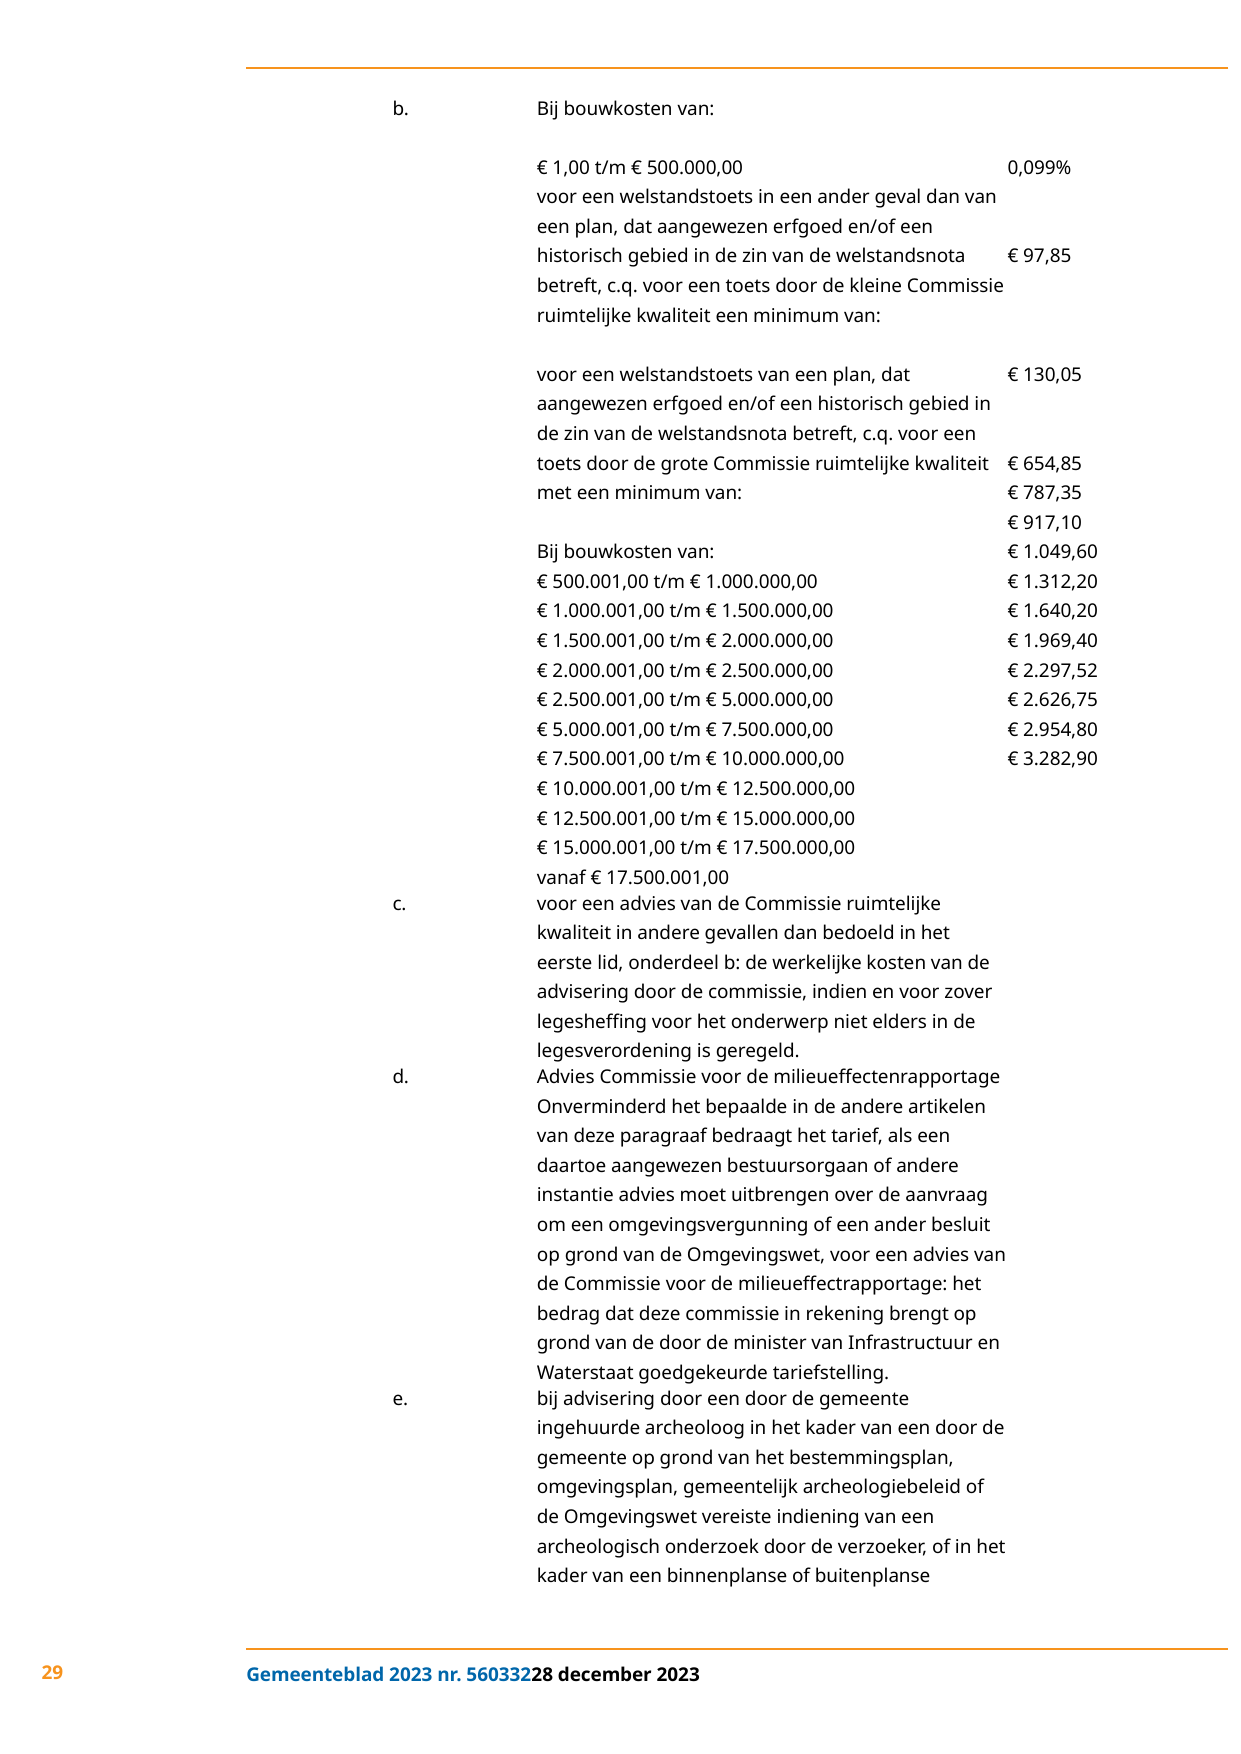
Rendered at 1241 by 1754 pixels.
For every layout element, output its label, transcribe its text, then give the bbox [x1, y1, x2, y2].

table_cell Bij bouwkosten van: € 1,00 t/m € 500.000,00 voor een welstandstoets in een ander geval dan van een plan, dat aangewezen erfgoed en/of een historisch gebied in de zin van de welstandsnota betreft, c.q. voor een toets door de kleine Commissie ruimtelijke kwaliteit een minimum van: voor een welstandstoets van een plan, dat aangewezen erfgoed en/of een historisch gebied in de zin van de welstandsnota betreft, c.q. voor een toets door de grote Commissie ruimtelijke kwaliteit met een minimum van: Bij bouwkosten van: € 500.001,00 t/m € 1.000.000,00 € 1.000.001,00 t/m € 1.500.000,00 € 1.500.001,00 t/m € 2.000.000,00 € 2.000.001,00 t/m € 2.500.000,00 € 2.500.001,00 t/m € 5.000.000,00 € 5.000.001,00 t/m € 7.500.000,00 € 7.500.001,00 t/m € 10.000.000,00 € 10.000.001,00 t/m € 12.500.000,00 € 12.500.001,00 t/m € 15.000.000,00 € 15.000.001,00 t/m € 17.500.000,00 vanaf € 17.500.001,00 [537, 95, 1007, 890]
table_cell [1007, 1385, 1152, 1588]
picture [41, 47, 231, 172]
table_cell [248, 1063, 392, 1385]
table_cell voor een advies van de Commissie ruimtelijke kwaliteit in andere gevallen dan bedoeld in het eerste lid, onderdeel b: de werkelijke kosten van de advisering door de commissie, indien en voor zover legesheffing voor het onderwerp niet elders in de legesverordening is geregeld. [537, 890, 1007, 1063]
table_cell Advies Commissie voor de milieueffectenrapportage Onverminderd het bepaalde in de andere artikelen van deze paragraaf bedraagt het tarief, als een daartoe aangewezen bestuursorgaan of andere instantie advies moet uitbrengen over de aanvraag om een omgevingsvergunning of een ander besluit op grond van de Omgevingswet, voor een advies van de Commissie voor de milieueffectrapportage: het bedrag dat deze commissie in rekening brengt op grond van de door de minister van Infrastructuur en Waterstaat goedgekeurde tariefstelling. [537, 1063, 1007, 1385]
table_cell d. [392, 1063, 537, 1385]
table_cell [248, 1385, 392, 1588]
table_cell 0,099% € 97,85 € 130,05 € 654,85 € 787,35 € 917,10 € 1.049,60 € 1.312,20 € 1.640,20 € 1.969,40 € 2.297,52 € 2.626,75 € 2.954,80 € 3.282,90 [1007, 95, 1152, 890]
table_cell [248, 95, 392, 890]
table_cell c. [392, 890, 537, 1063]
table_cell b. [392, 95, 537, 890]
table_cell [248, 890, 392, 1063]
table_cell [1007, 890, 1152, 1063]
table_cell [1007, 1063, 1152, 1385]
table_cell bij advisering door een door de gemeente ingehuurde archeoloog in het kader van een door de gemeente op grond van het bestemmingsplan, omgevingsplan, gemeentelijk archeologiebeleid of de Omgevingswet vereiste indiening van een archeologisch onderzoek door de verzoeker, of in het kader van een binnenplanse of buitenplanse [537, 1385, 1007, 1588]
table_cell e. [392, 1385, 537, 1588]
